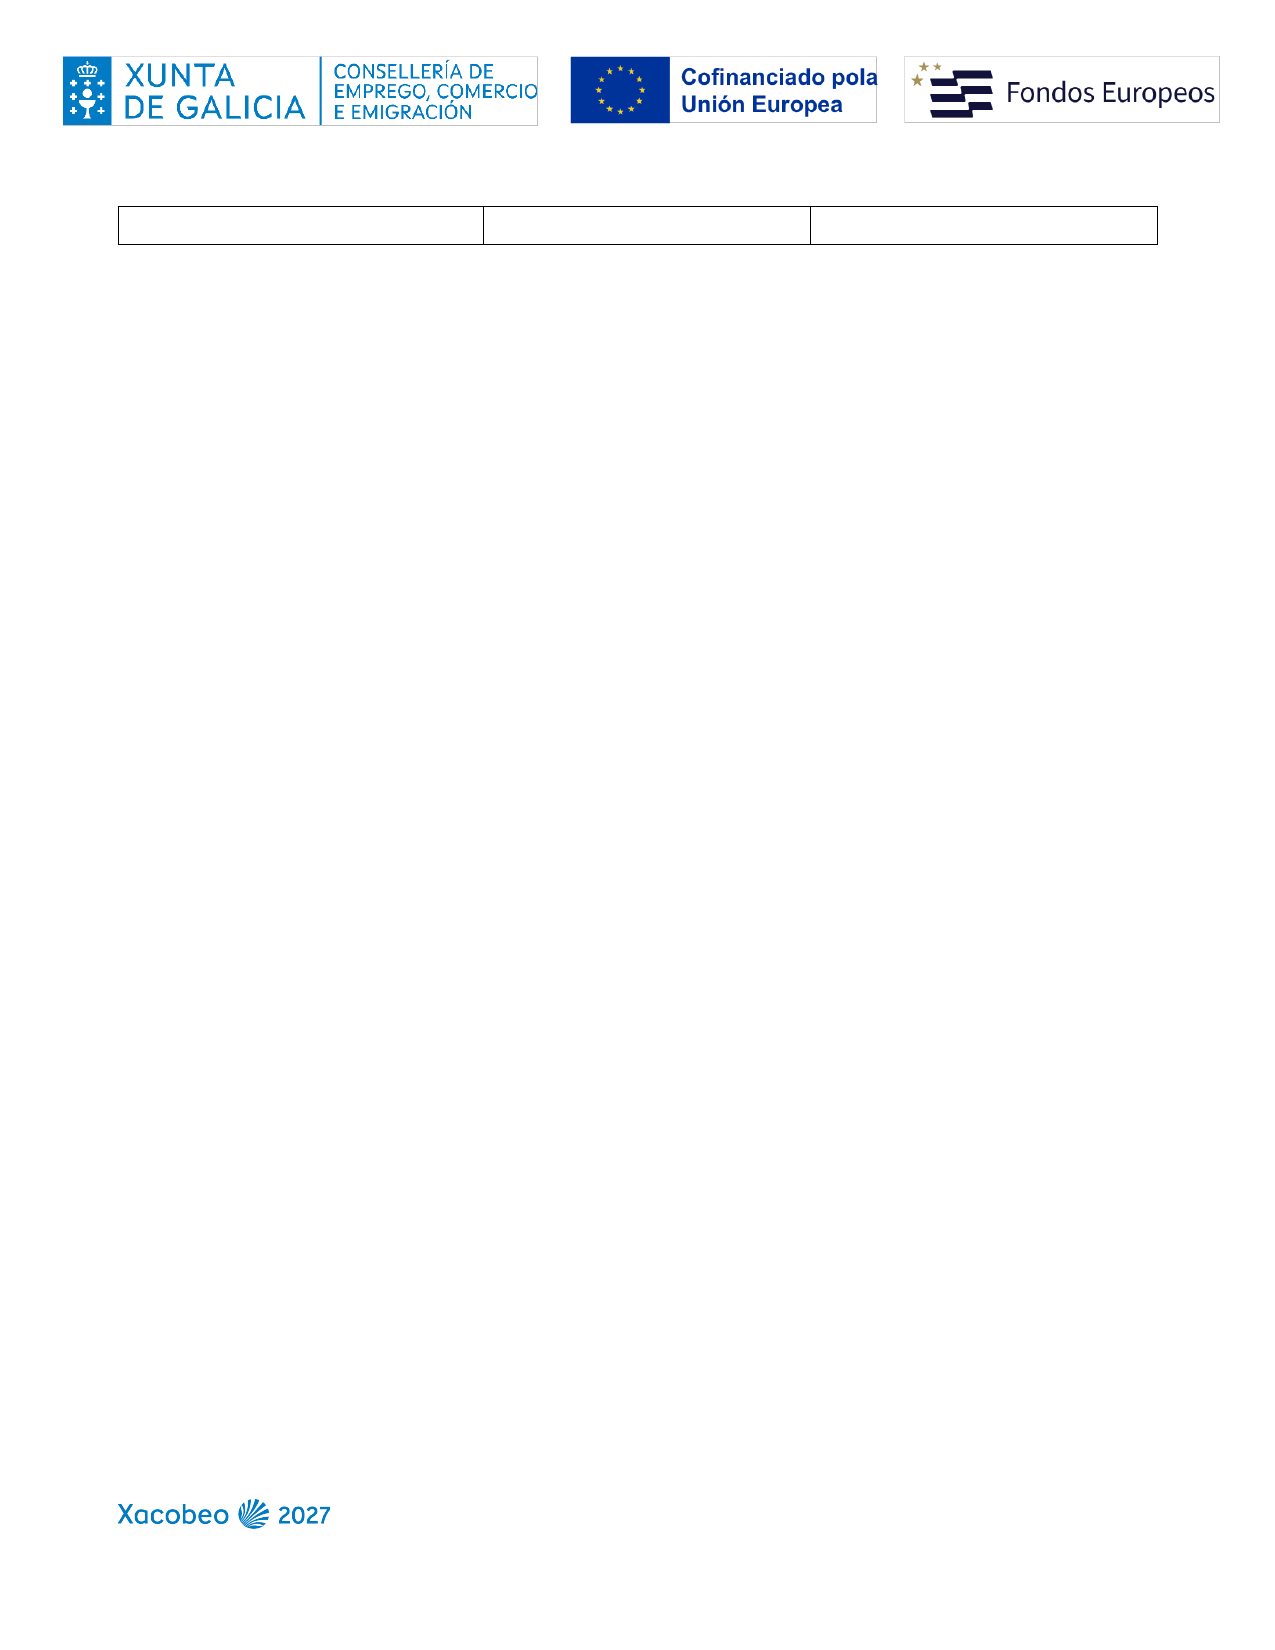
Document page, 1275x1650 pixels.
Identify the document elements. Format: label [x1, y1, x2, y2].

table_cell [484, 207, 810, 244]
picture [117, 1499, 330, 1529]
picture [42, 39, 118, 97]
table_cell [811, 207, 1157, 244]
table_cell [119, 207, 483, 244]
